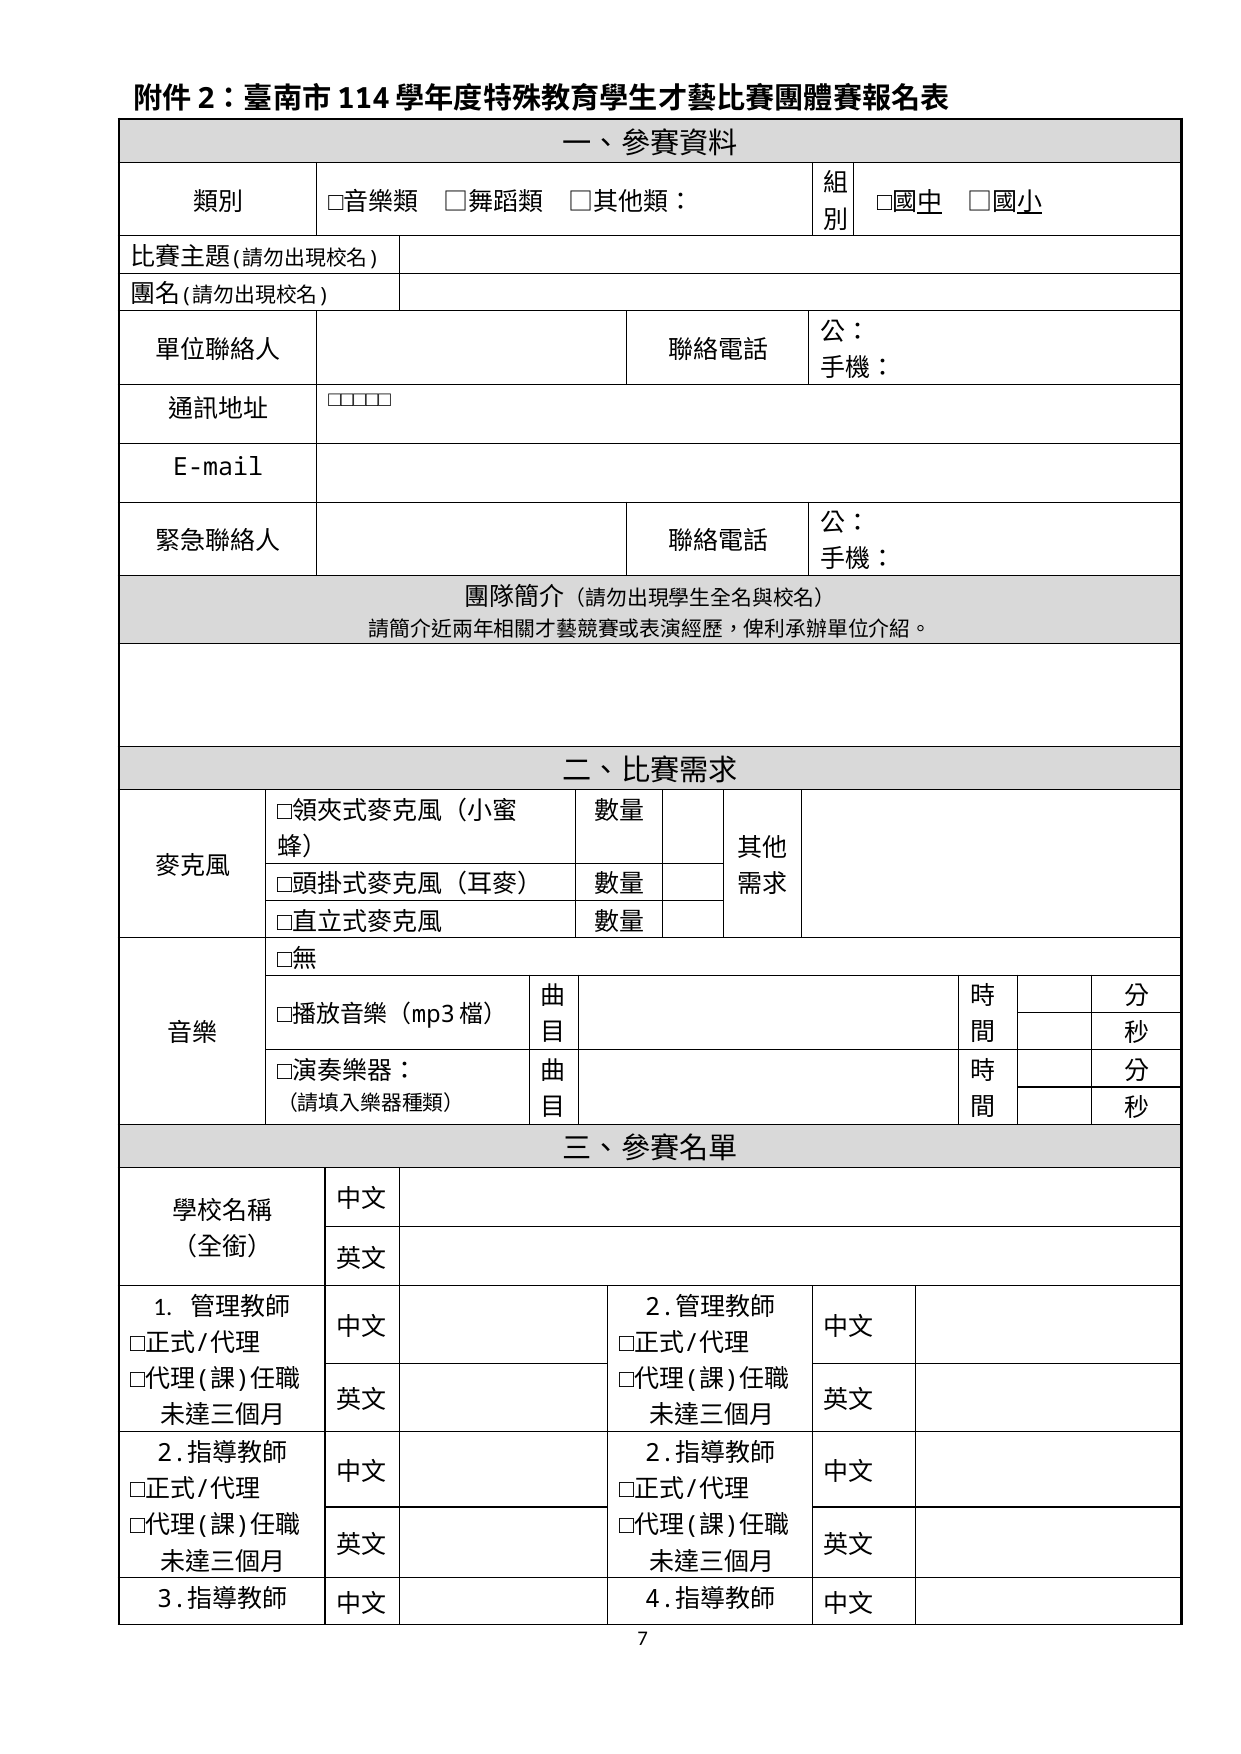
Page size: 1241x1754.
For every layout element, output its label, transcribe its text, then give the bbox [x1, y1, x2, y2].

table_cell □播放音樂（mp3檔） [266, 976, 529, 1049]
table_cell E-mail [120, 444, 316, 502]
table_cell 公： 手機： [809, 311, 1180, 383]
table_cell 秒 [1092, 1088, 1180, 1124]
table_cell 其他需求 [724, 790, 801, 937]
table_cell [579, 976, 958, 1049]
table_cell [663, 790, 723, 863]
table_cell 3.指導教師 [120, 1578, 324, 1624]
table_cell [916, 1432, 1180, 1506]
text 附件2：臺南市114學年度特殊教育學生才藝比賽團體賽報名表 [133, 75, 1152, 117]
table_cell 公： 手機： [809, 503, 1180, 575]
table_cell 分 [1092, 1050, 1180, 1086]
table_cell [400, 1364, 607, 1431]
table_cell [400, 1168, 1180, 1226]
table_cell 比賽主題(請勿出現校名) [120, 236, 399, 273]
table_cell 中文 [813, 1578, 915, 1624]
table_cell [663, 864, 723, 900]
table_cell 曲目 [530, 976, 578, 1049]
table_cell 2.指導教師 □正式/代理 □代理(課)任職 未達三個月 [608, 1432, 812, 1577]
table_cell 數量 [576, 864, 662, 900]
table_cell 聯絡電話 [627, 503, 808, 575]
table_cell 緊急聯絡人 [120, 503, 316, 575]
table_cell 中文 [813, 1432, 915, 1506]
table_cell [400, 236, 1180, 273]
table_cell □領夾式麥克風（小蜜蜂） [266, 790, 575, 863]
table_cell □頭掛式麥克風（耳麥） [266, 864, 575, 900]
table_cell 時 間 [959, 1050, 1017, 1124]
table_cell 二、比賽需求 [120, 747, 1180, 789]
table_cell [1018, 1088, 1091, 1124]
table_cell 團名(請勿出現校名) [120, 274, 399, 310]
table_cell 分 [1092, 976, 1180, 1012]
table_cell 時 間 [959, 976, 1017, 1049]
table_cell □無 [266, 938, 1180, 974]
table_cell 中文 [813, 1286, 915, 1362]
table_header 一、參賽資料 [120, 120, 1180, 162]
table_cell 中文 [326, 1168, 399, 1226]
table_cell 團隊簡介（請勿出現學生全名與校名） 請簡介近兩年相關才藝競賽或表演經歷，俾利承辦單位介紹。 [120, 576, 1180, 643]
table_cell 管理教師 □正式/代理 □代理(課)任職 未達三個月 [120, 1286, 324, 1431]
table_cell [579, 1050, 958, 1124]
table_cell 數量 [576, 790, 662, 863]
table_cell 英文 [326, 1227, 399, 1285]
table_cell 中文 [326, 1286, 399, 1362]
table_cell □音樂類 □舞蹈類 □其他類： [317, 163, 812, 235]
table_cell [916, 1578, 1180, 1624]
table_cell 英文 [813, 1508, 915, 1577]
table_cell [400, 274, 1180, 310]
table_cell [663, 901, 723, 937]
table_cell [317, 444, 1180, 502]
table_cell [1018, 976, 1091, 1012]
table_cell [916, 1286, 1180, 1362]
table_cell 秒 [1092, 1013, 1180, 1049]
table_cell 學校名稱 （全銜） [120, 1168, 324, 1285]
table_cell [400, 1578, 607, 1624]
table_cell 英文 [813, 1364, 915, 1431]
table_cell 中文 [326, 1578, 399, 1624]
table_cell 2.管理教師 □正式/代理 □代理(課)任職 未達三個月 [608, 1286, 812, 1431]
table_cell 曲目 [530, 1050, 578, 1124]
table_cell 2.指導教師 □正式/代理 □代理(課)任職 未達三個月 [120, 1432, 324, 1577]
table_cell [400, 1227, 1180, 1285]
table_cell 中文 [326, 1432, 399, 1506]
table_cell [400, 1508, 607, 1577]
table_cell 聯絡電話 [627, 311, 808, 383]
table_cell [1018, 1013, 1091, 1049]
table_cell [802, 790, 1180, 937]
table_cell □□□□□ [317, 385, 1180, 442]
table_cell [1018, 1050, 1091, 1086]
table_cell 三、參賽名單 [120, 1125, 1180, 1167]
table_cell 組別 [813, 163, 853, 235]
table_cell 單位聯絡人 [120, 311, 316, 383]
table_cell 麥克風 [120, 790, 265, 937]
table_cell [400, 1432, 607, 1506]
table_cell 通訊地址 [120, 385, 316, 442]
table_cell [400, 1286, 607, 1362]
table_cell □演奏樂器： （請填入樂器種類） [266, 1050, 529, 1124]
table_cell 類別 [120, 163, 316, 235]
table_cell 音樂 [120, 938, 265, 1124]
table_cell □直立式麥克風 [266, 901, 575, 937]
table_cell [916, 1364, 1180, 1431]
table_cell [916, 1508, 1180, 1577]
table_cell 英文 [326, 1364, 399, 1431]
table_cell [317, 311, 626, 383]
table_cell [317, 503, 626, 575]
table_cell 英文 [326, 1508, 399, 1577]
table_cell 數量 [576, 901, 662, 937]
table_cell □國中 □國小 [854, 163, 1180, 235]
table_cell 4.指導教師 [608, 1578, 812, 1624]
table_cell [120, 644, 1180, 746]
